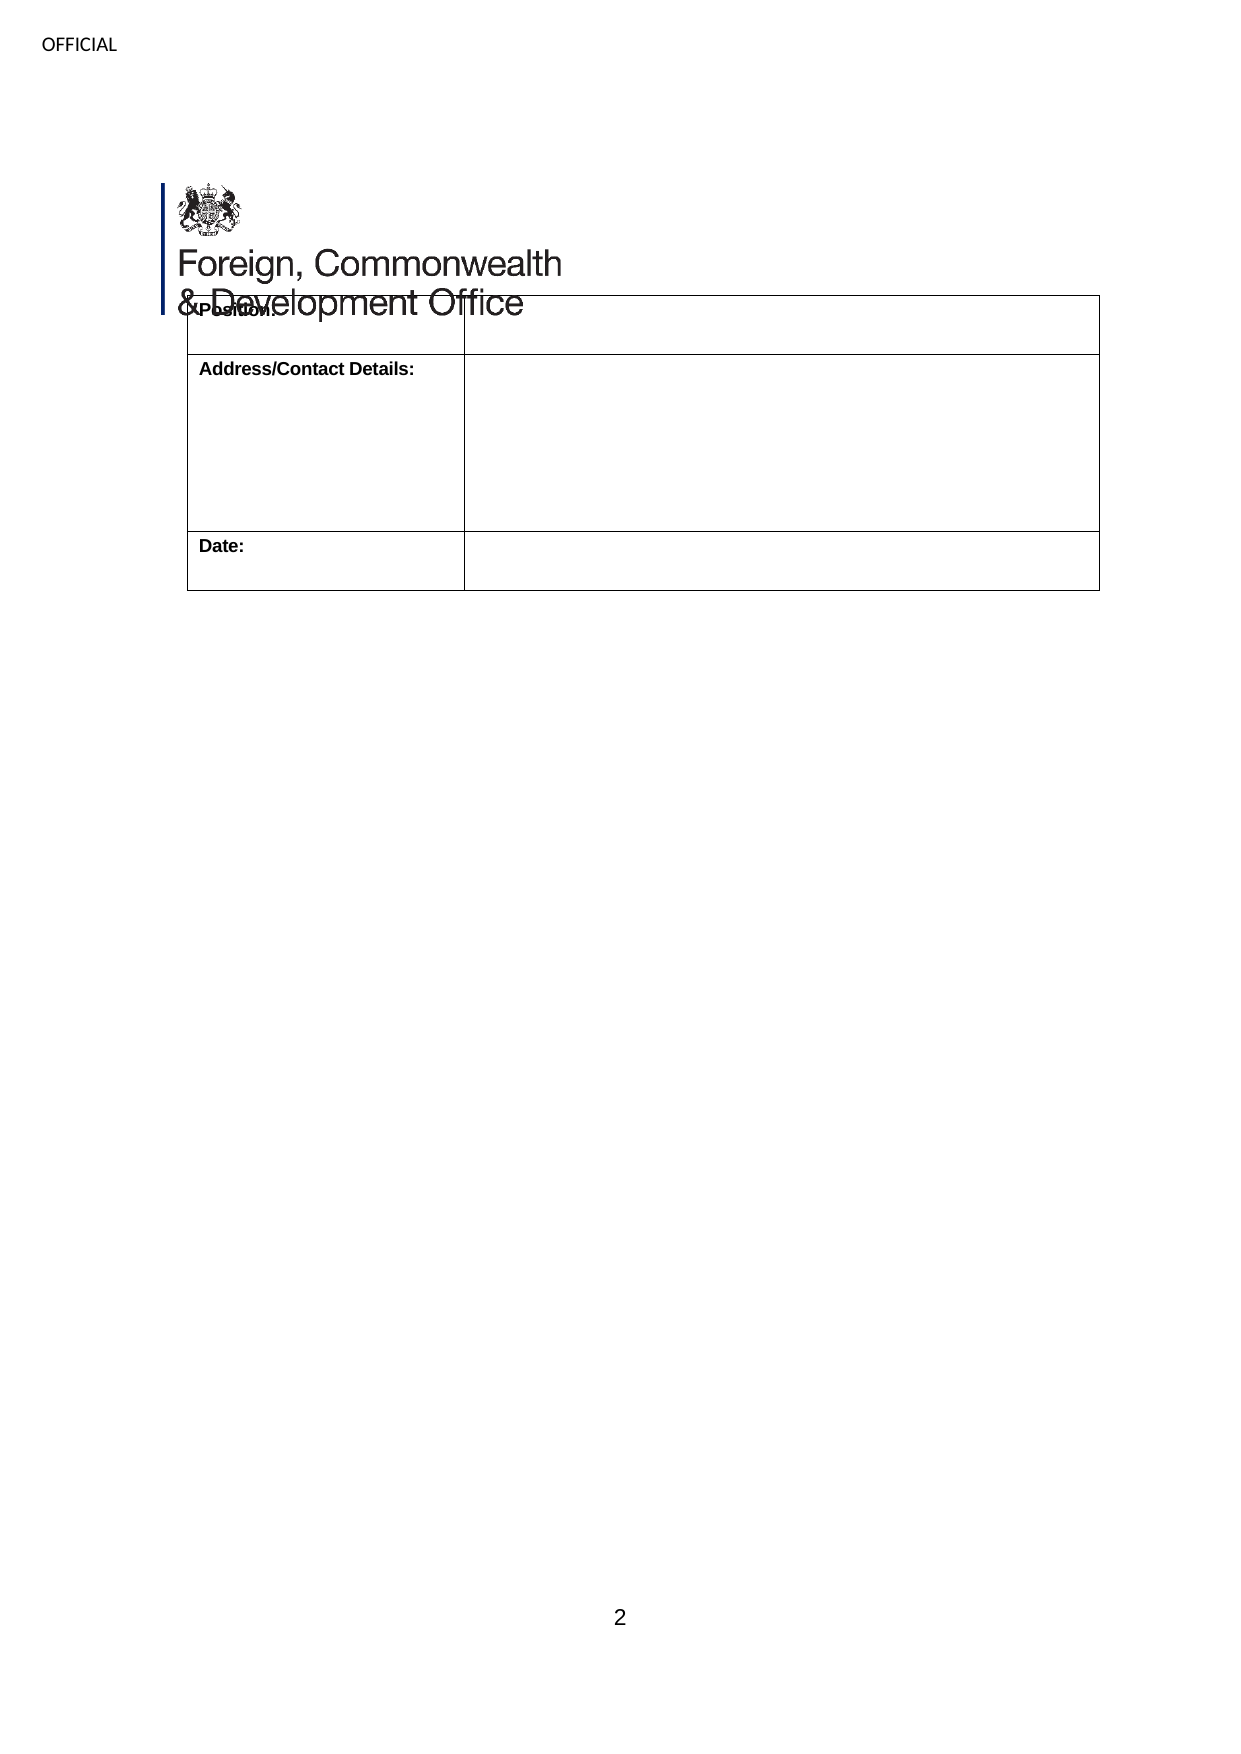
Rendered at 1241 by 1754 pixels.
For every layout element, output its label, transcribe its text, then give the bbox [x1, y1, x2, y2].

table_cell Address/Contact Details: [188, 355, 464, 531]
table_cell Date: [188, 532, 464, 590]
table_cell [465, 532, 1099, 590]
table_cell [510, 298, 519, 303]
table_cell Position: [188, 296, 464, 354]
table_cell [465, 355, 1099, 531]
table_cell [465, 296, 1099, 354]
